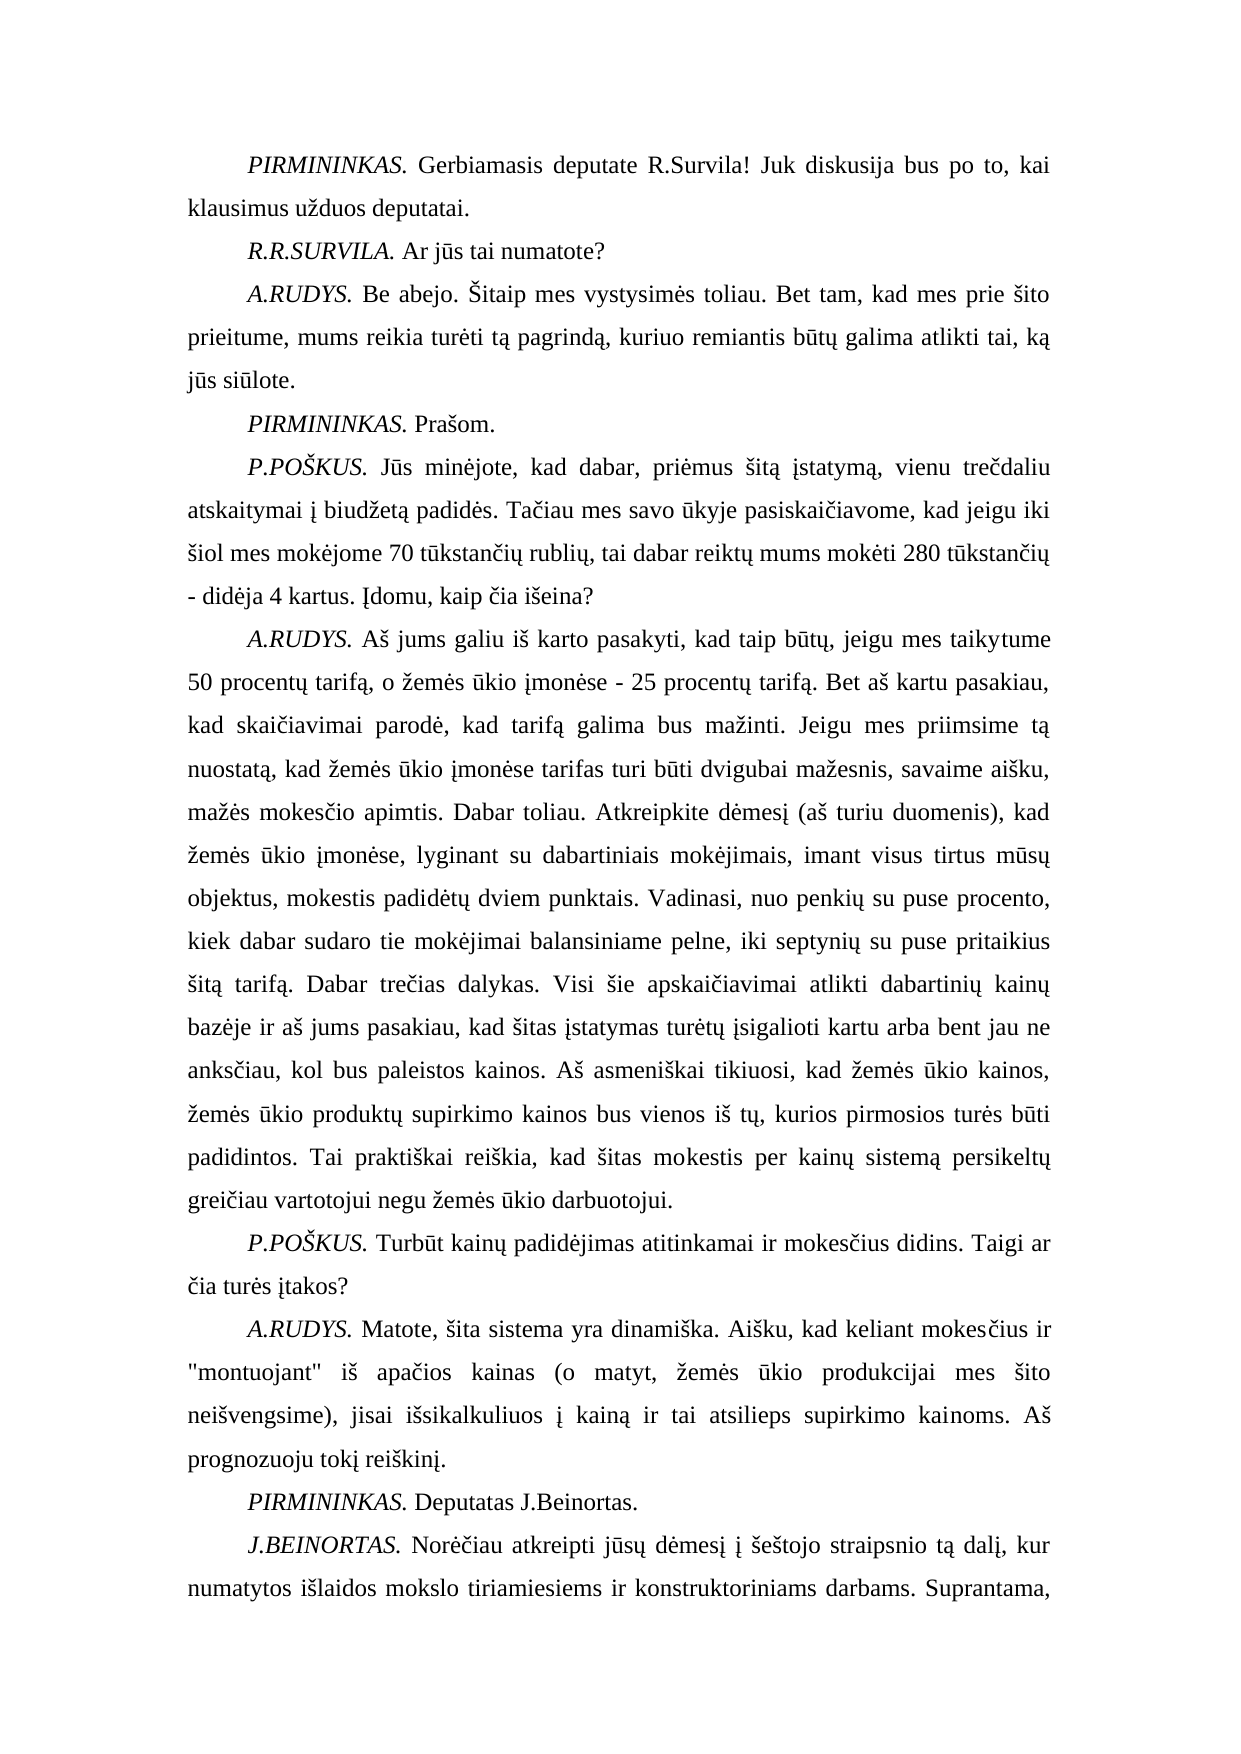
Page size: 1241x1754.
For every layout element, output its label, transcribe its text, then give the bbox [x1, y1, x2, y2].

text A.RUDYS. Matote, šita sistema yra dinamiška. Aišku, kad keliant mokes­čius ir "montuojant" iš apačios kainas (o matyt, žemės ūkio produkcijai mes šito neišvengsime), jisai išsikalkuliuos į kainą ir tai atsilieps supirkimo kai­noms. Aš prognozuoju tokį reiškinį. [187, 1314, 1051, 1472]
text R.R.SURVILA. Ar jūs tai numatote? [187, 236, 1051, 265]
text PIRMININKAS. Prašom. [187, 409, 1051, 437]
text PIRMININKAS. Deputatas J.Beinortas. [187, 1487, 1051, 1516]
text PIRMININKAS. Gerbiamasis deputate R.Survila! Juk diskusija bus po to, kai klausimus užduos deputatai. [187, 150, 1051, 222]
text P.POŠKUS. Jūs minėjote, kad dabar, priėmus šitą įstatymą, vienu trečdaliu atskaitymai į biudžetą padidės. Tačiau mes savo ūkyje pasiskaičiavome, kad jeigu iki šiol mes mokėjome 70 tūkstančių rublių, tai dabar reiktų mums mokėti 280 tūkstančių - didėja 4 kartus. Įdomu, kaip čia išeina? [187, 452, 1051, 610]
text A.RUDYS. Aš jums galiu iš karto pasakyti, kad taip būtų, jeigu mes taiky­tume 50 procentų tarifą, o žemės ūkio įmonėse - 25 procentų tarifą. Bet aš kartu pasakiau, kad skaičiavimai parodė, kad tarifą galima bus mažinti. Jeigu mes priimsime tą nuostatą, kad žemės ūkio įmonėse tarifas turi būti dvigubai mažesnis, savaime aišku, mažės mokesčio apimtis. Dabar toliau. Atkreipkite dėmesį (aš turiu duomenis), kad žemės ūkio įmonėse, lyginant su dabartiniais mokėjimais, imant visus tirtus mūsų objektus, mokestis padi­dėtų dviem punktais. Vadinasi, nuo penkių su puse procento, kiek dabar sudaro tie mokėjimai balansiniame pelne, iki septynių su puse pritaikius šitą tarifą. Dabar trečias dalykas. Visi šie apskaičiavimai atlikti dabartinių kainų bazėje ir aš jums pasakiau, kad šitas įstatymas turėtų įsigalioti kartu arba bent jau ne anksčiau, kol bus paleistos kainos. Aš asmeniškai tikiuosi, kad žemės ūkio kainos, žemės ūkio produktų supirkimo kainos bus vienos iš tų, kurios pirmosios turės būti padidintos. Tai praktiškai reiškia, kad šitas mo­kestis per kainų sistemą persikeltų greičiau vartotojui negu žemės ūkio darbuotojui. [187, 624, 1051, 1214]
text J.BEINORTAS. Norėčiau atkreipti jūsų dėmesį į šeštojo straipsnio tą dalį, kur numatytos išlaidos mokslo tiriamiesiems ir konstruktoriniams darbams. Suprantama, [187, 1530, 1051, 1602]
text P.POŠKUS. Turbūt kainų padidėjimas atitinkamai ir mokesčius didins. Taigi ar čia turės įtakos? [187, 1228, 1051, 1300]
text A.RUDYS. Be abejo. Šitaip mes vystysimės toliau. Bet tam, kad mes prie šito prieitume, mums reikia turėti tą pagrindą, kuriuo remiantis būtų galima atlikti tai, ką jūs siūlote. [187, 279, 1051, 394]
